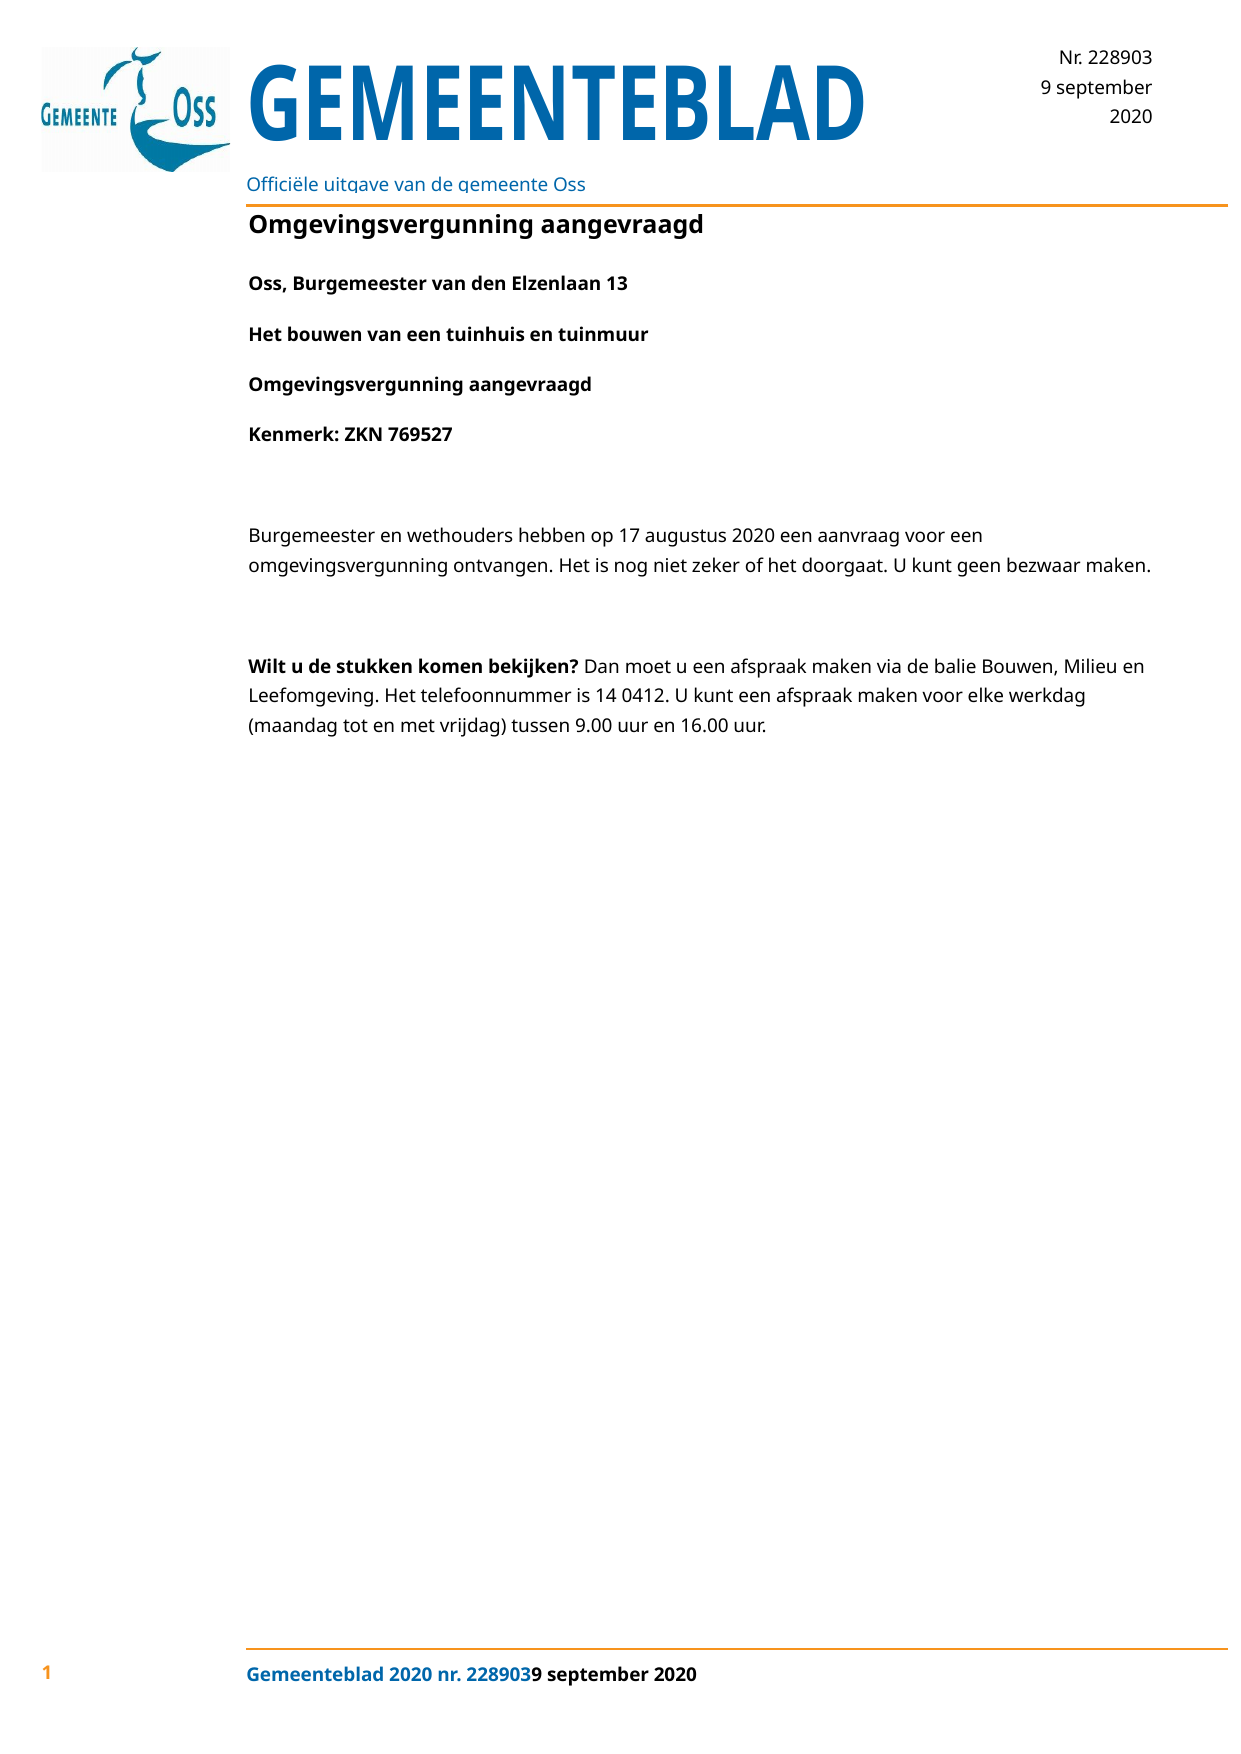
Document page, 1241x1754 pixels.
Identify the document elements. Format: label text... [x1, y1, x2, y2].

text Het bouwen van een tuinhuis en tuinmuur [248, 321, 1152, 346]
text Omgevingsvergunning aangevraagd [248, 207, 1152, 241]
picture [41, 47, 231, 172]
text Wilt u de stukken komen bekijken? Dan moet u een afspraak maken via de balie Bouwen, Milieu en Leefomgeving. Het telefoonnummer is 14 0412. U kunt een afspraak maken voor elke werkdag (maandag tot en met vrijdag) tussen 9.00 uur en 16.00 uur. [248, 653, 1152, 738]
text Burgemeester en wethouders hebben op 17 augustus 2020 een aanvraag voor een omgevingsvergunning ontvangen. Het is nog niet zeker of het doorgaat. U kunt geen bezwaar maken. [248, 522, 1152, 578]
text Omgevingsvergunning aangevraagd [248, 371, 1152, 397]
text Kenmerk: ZKN 769527 [248, 422, 1152, 447]
text Oss, Burgemeester van den Elzenlaan 13 [248, 270, 1152, 296]
